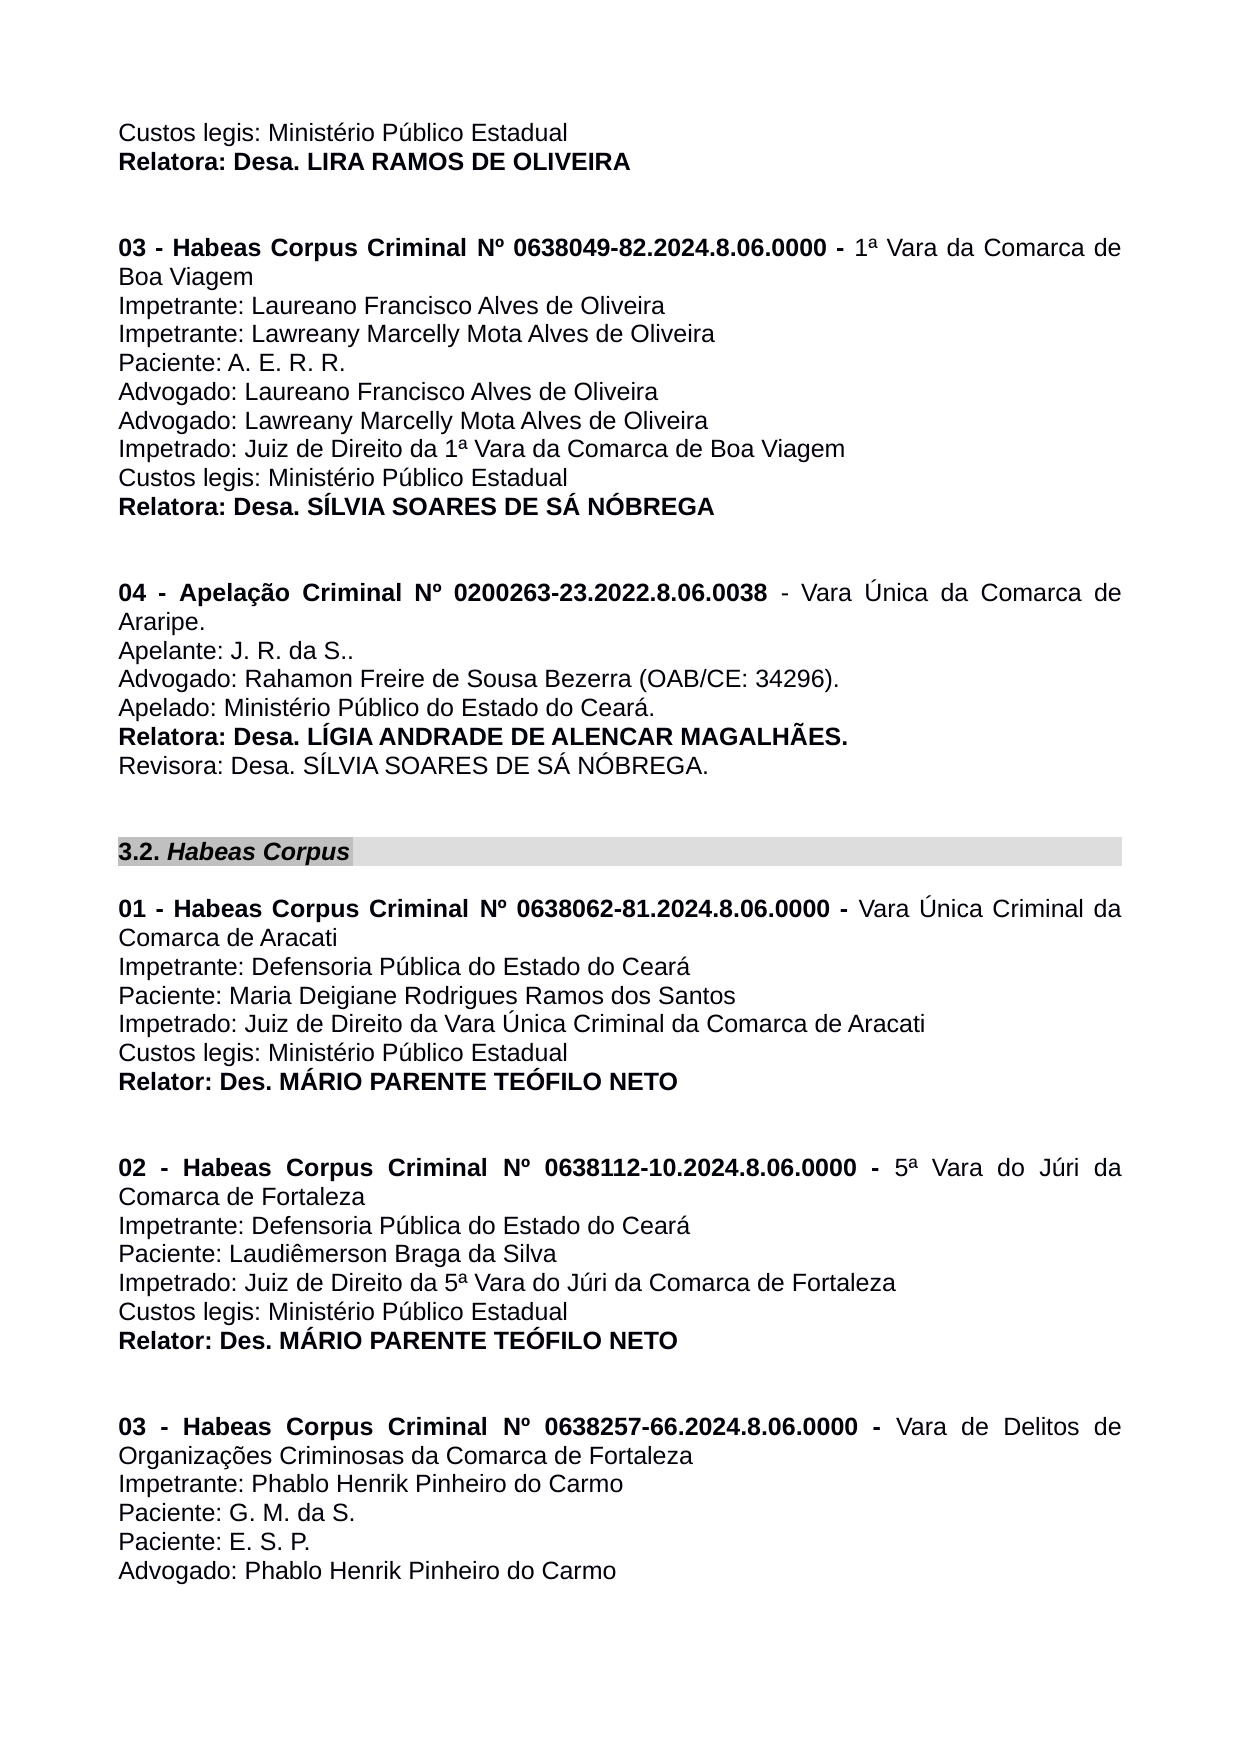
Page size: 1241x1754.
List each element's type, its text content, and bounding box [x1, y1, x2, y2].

text Paciente: Laudiêmerson Braga da Silva [118, 1239, 1122, 1268]
text Impetrante: Laureano Francisco Alves de Oliveira [118, 291, 1122, 319]
text Advogado: Rahamon Freire de Sousa Bezerra (OAB/CE: 34296). [118, 664, 1122, 693]
text Relator: Des. MÁRIO PARENTE TEÓFILO NETO [118, 1067, 1122, 1096]
text Advogado: Phablo Henrik Pinheiro do Carmo [118, 1556, 1122, 1584]
text Apelado: Ministério Público do Estado do Ceará. [118, 693, 1122, 722]
text 3.2. Habeas Corpus [118, 837, 1122, 866]
text Impetrado: Juiz de Direito da 1ª Vara da Comarca de Boa Viagem [118, 434, 1122, 463]
text Custos legis: Ministério Público Estadual [118, 463, 1122, 492]
text Impetrado: Juiz de Direito da Vara Única Criminal da Comarca de Aracati [118, 1009, 1122, 1038]
text Impetrado: Juiz de Direito da 5ª Vara do Júri da Comarca de Fortaleza [118, 1268, 1122, 1297]
text 03 - Habeas Corpus Criminal Nº 0638049-82.2024.8.06.0000 - 1ª Vara da Comarca de Boa Viagem [118, 233, 1122, 291]
text Relatora: Desa. LÍGIA ANDRADE DE ALENCAR MAGALHÃES. [118, 722, 1122, 751]
text Paciente: Maria Deigiane Rodrigues Ramos dos Santos [118, 981, 1122, 1009]
text 04 - Apelação Criminal Nº 0200263-23.2022.8.06.0038 - Vara Única da Comarca de Araripe. [118, 578, 1122, 636]
text Custos legis: Ministério Público Estadual [118, 1297, 1122, 1326]
text Relatora: Desa. LIRA RAMOS DE OLIVEIRA [118, 147, 1122, 176]
text Impetrante: Phablo Henrik Pinheiro do Carmo [118, 1469, 1122, 1498]
text Impetrante: Lawreany Marcelly Mota Alves de Oliveira [118, 319, 1122, 348]
text 03 - Habeas Corpus Criminal Nº 0638257-66.2024.8.06.0000 - Vara de Delitos de Organizações Criminosas da Comarca de Fortaleza [118, 1412, 1122, 1469]
text Paciente: A. E. R. R. [118, 348, 1122, 377]
text Paciente: E. S. P. [118, 1527, 1122, 1556]
text Advogado: Laureano Francisco Alves de Oliveira [118, 377, 1122, 406]
text 01 - Habeas Corpus Criminal Nº 0638062-81.2024.8.06.0000 - Vara Única Criminal da Comarca de Aracati [118, 894, 1122, 952]
text 02 - Habeas Corpus Criminal Nº 0638112-10.2024.8.06.0000 - 5ª Vara do Júri da Comarca de Fortaleza [118, 1153, 1122, 1211]
text Impetrante: Defensoria Pública do Estado do Ceará [118, 952, 1122, 981]
text Impetrante: Defensoria Pública do Estado do Ceará [118, 1211, 1122, 1239]
text Revisora: Desa. SÍLVIA SOARES DE SÁ NÓBREGA. [118, 751, 1122, 779]
text Custos legis: Ministério Público Estadual [118, 1038, 1122, 1067]
text Apelante: J. R. da S.. [118, 636, 1122, 664]
text Paciente: G. M. da S. [118, 1498, 1122, 1527]
text Relatora: Desa. SÍLVIA SOARES DE SÁ NÓBREGA [118, 492, 1122, 521]
text Advogado: Lawreany Marcelly Mota Alves de Oliveira [118, 406, 1122, 434]
text Relator: Des. MÁRIO PARENTE TEÓFILO NETO [118, 1326, 1122, 1354]
text Custos legis: Ministério Público Estadual [118, 118, 1122, 147]
